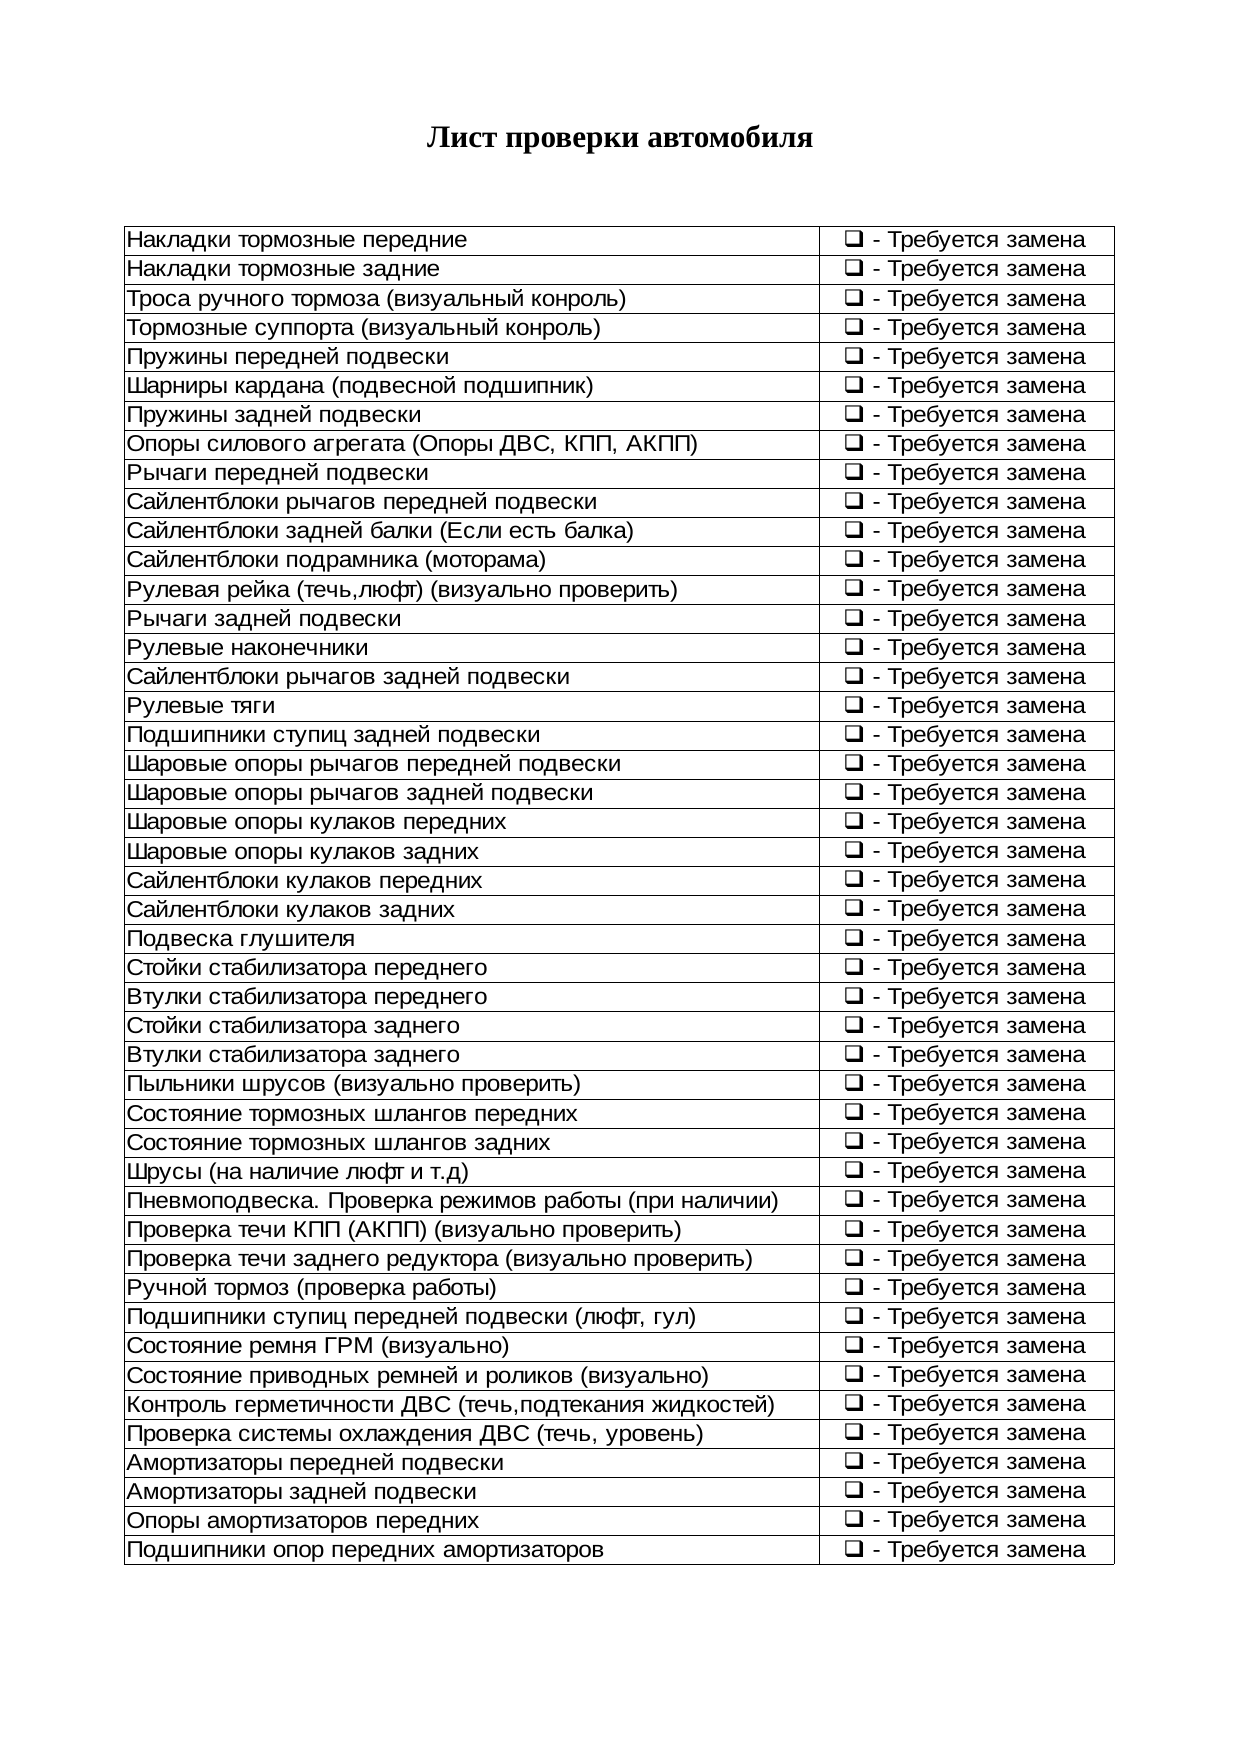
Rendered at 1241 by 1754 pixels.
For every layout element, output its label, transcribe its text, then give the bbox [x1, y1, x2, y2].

text Лист проверки автомобиля [118, 118, 1122, 154]
